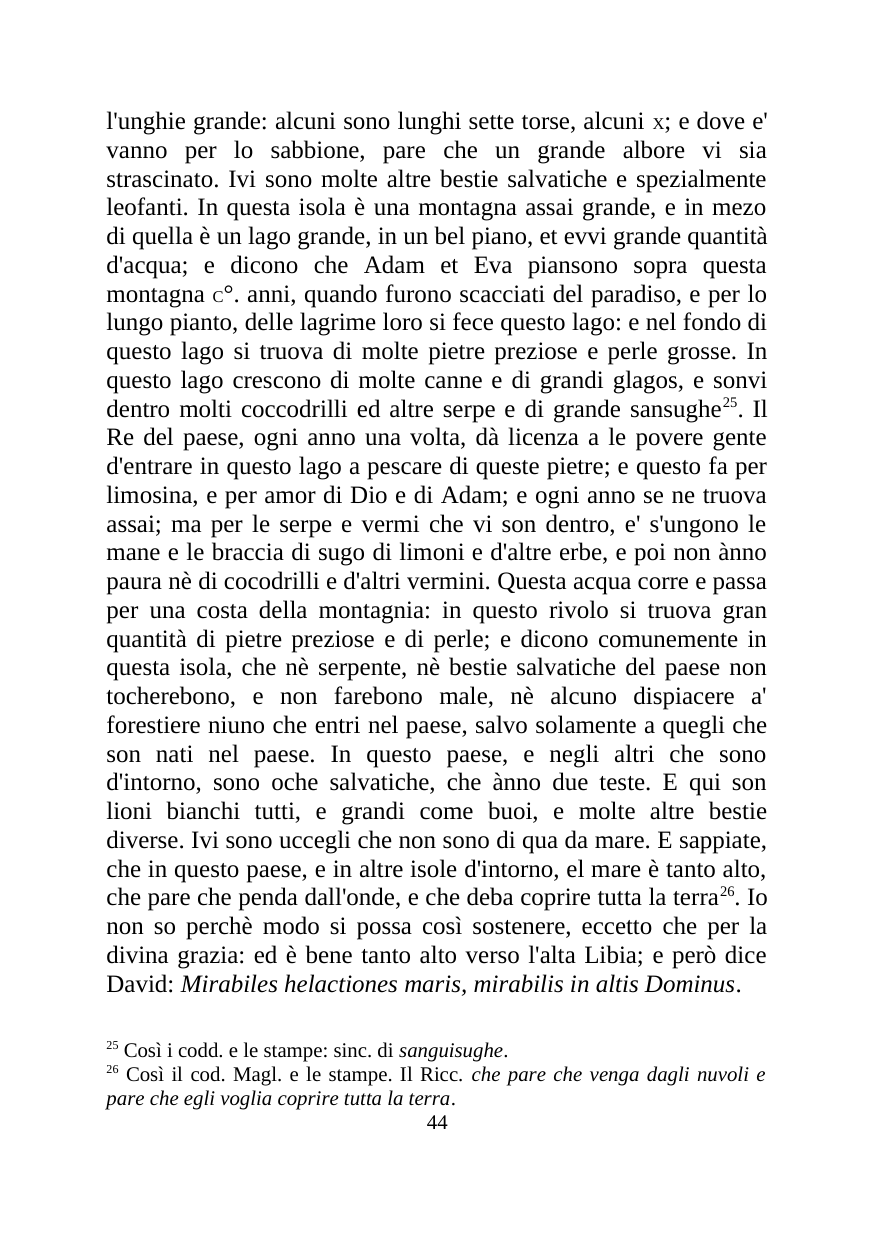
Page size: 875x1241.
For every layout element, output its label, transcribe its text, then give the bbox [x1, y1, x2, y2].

text l'unghie grande: alcuni sono lunghi sette torse, alcuni x; e dove e' vanno per lo sabbione, pare che un grande albore vi sia strascinato. Ivi sono molte altre bestie salvatiche e spezialmente leofanti. In questa isola è una montagna assai grande, e in mezo di quella è un lago grande, in un bel piano, et evvi grande quantità d'acqua; e dicono che Adam et Eva piansono sopra questa montagna c°. anni, quando furono scacciati del paradiso, e per lo lungo pianto, delle lagrime loro si fece questo lago: e nel fondo di questo lago si truova di molte pietre preziose e perle grosse. In questo lago crescono di molte canne e di grandi glagos, e sonvi dentro molti coccodrilli ed altre serpe e di grande sansughe. Il Re del paese, ogni anno una volta, dà licenza a le povere gente d'entrare in questo lago a pescare di queste pietre; e questo fa per limosina, e per amor di Dio e di Adam; e ogni anno se ne truova assai; ma per le serpe e vermi che vi son dentro, e' s'ungono le mane e le braccia di sugo di limoni e d'altre erbe, e poi non ànno paura nè di cocodrilli e d'altri vermini. Questa acqua corre e passa per una costa della montagnia: in questo rivolo si truova gran quantità di pietre preziose e di perle; e dicono comunemente in questa isola, che nè serpente, nè bestie salvatiche del paese non tocherebono, e non farebono male, nè alcuno dispiacere a' forestiere niuno che entri nel paese, salvo solamente a quegli che son nati nel paese. In questo paese, e negli altri che sono d'intorno, sono oche salvatiche, che ànno due teste. E qui son lioni bianchi tutti, e grandi come buoi, e molte altre bestie diverse. Ivi sono uccegli che non sono di qua da mare. E sappiate, che in questo paese, e in altre isole d'intorno, el mare è tanto alto, che pare che penda dall'onde, e che deba coprire tutta la terra. Io non so perchè modo si possa così sostenere, eccetto che per la divina grazia: ed è bene tanto alto verso l'alta Libia; e però dice David: Mirabiles helactiones maris, mirabilis in altis Dominus. [106, 106, 768, 997]
text Così il cod. Magl. e le stampe. Il Ricc. che pare che venga dagli nuvoli e pare che egli voglia coprire tutta la terra. [106, 1062, 768, 1110]
text Così i codd. e le stampe: sinc. di sanguisughe. [106, 1038, 768, 1062]
